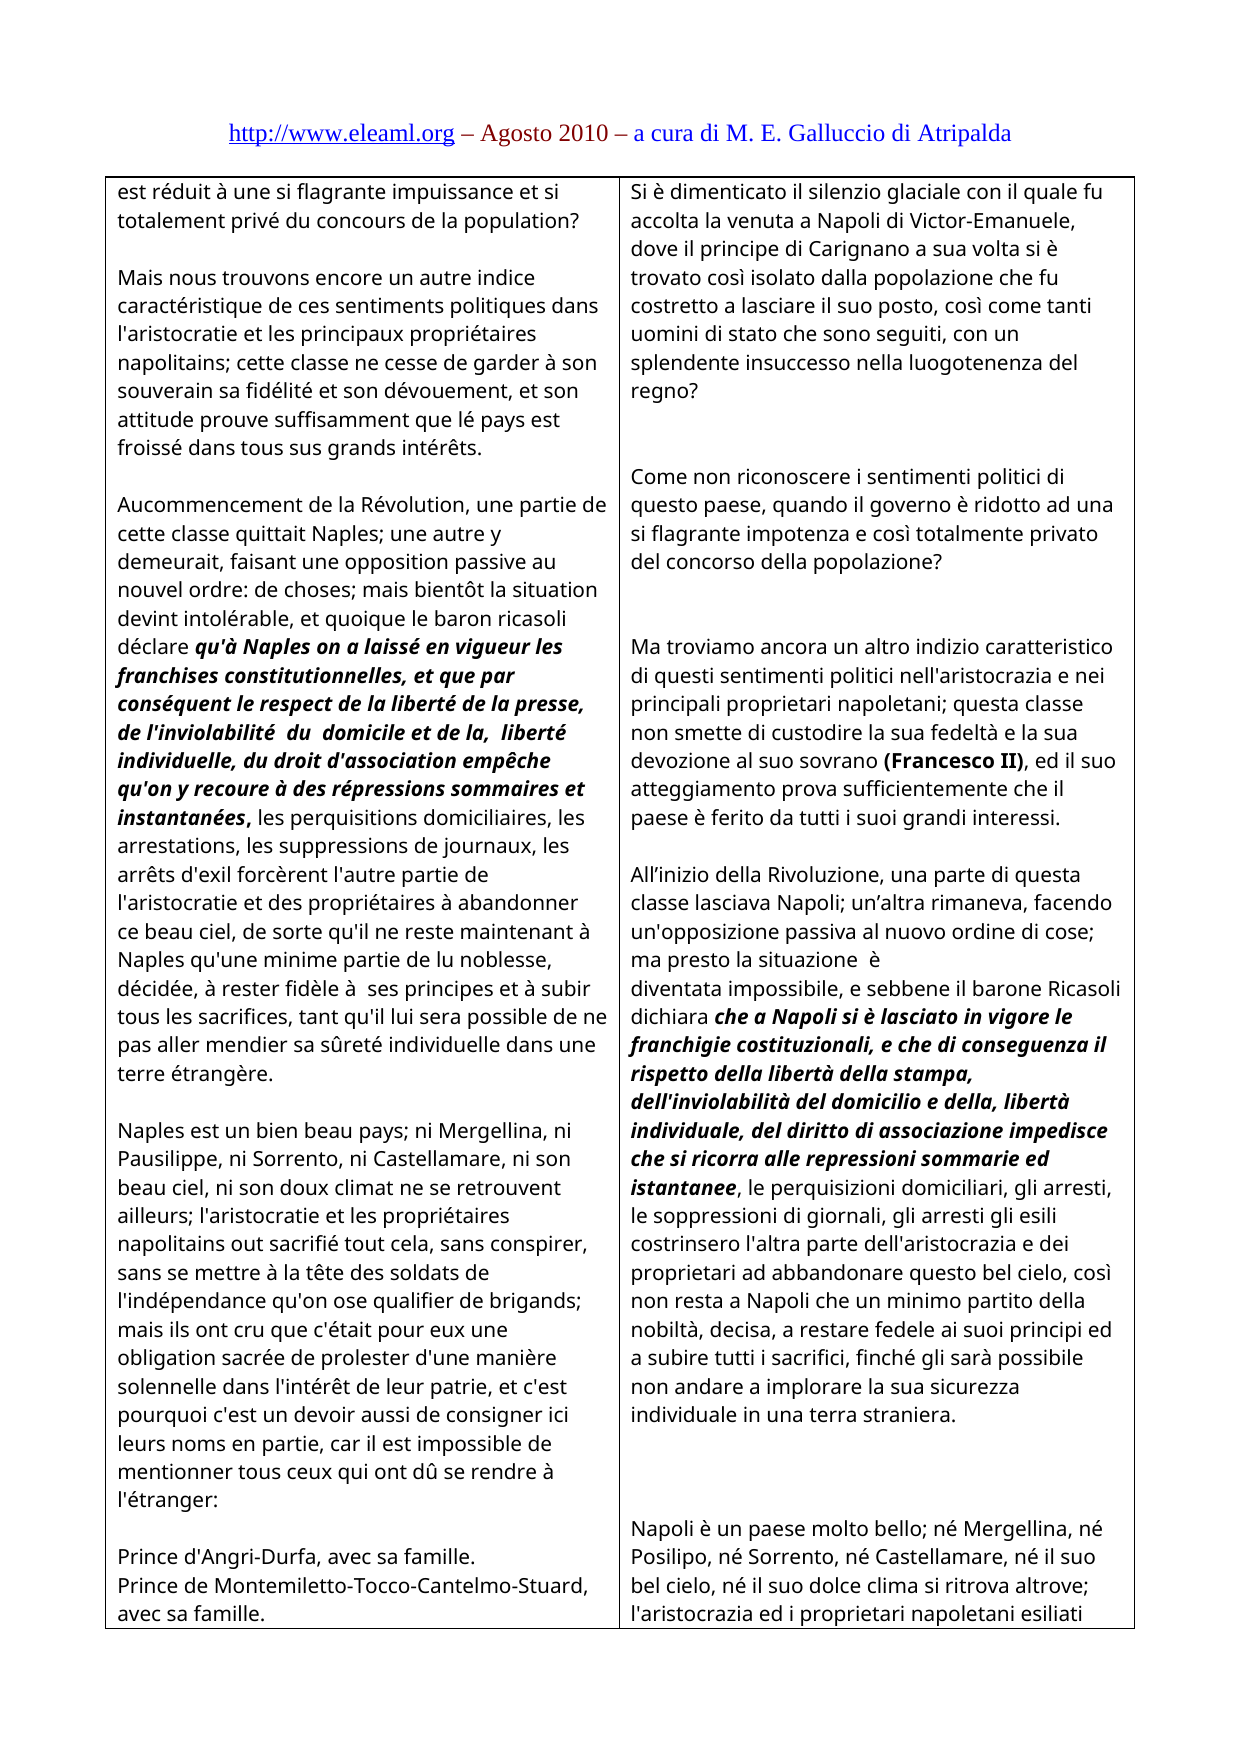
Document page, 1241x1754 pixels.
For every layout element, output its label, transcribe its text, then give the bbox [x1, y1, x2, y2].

table_header est réduit à une si flagrante impuissance et si totalement privé du concours de la population? Mais nous trouvons encore un autre indice caractéristique de ces sentiments politiques dans l'aristocratie et les principaux propriétaires napolitains; cette classe ne cesse de garder à son souverain sa fidélité et son dévouement, et son attitude prouve suffisamment que lé pays est froissé dans tous sus grands intérêts. Aucommencement de la Révolution, une partie de cette classe quittait Naples; une autre y demeurait, faisant une opposition passive au nouvel ordre: de choses; mais bientôt la situation devint intolérable, et quoique le baron ricasoli déclare qu'à Naples on a laissé en vigueur les franchises constitutionnelles, et que par conséquent le respect de la liberté de la presse, de l'inviolabilité du domicile et de la, liberté individuelle, du droit d'association empêche qu'on y recoure à des répressions sommaires et instantanées, les perquisitions domiciliaires, les arrestations, les suppressions de journaux, les arrêts d'exil forcèrent l'autre partie de l'aristocratie et des propriétaires à abandonner ce beau ciel, de sorte qu'il ne reste maintenant à Naples qu'une minime partie de lu noblesse, décidée, à rester fidèle à ses principes et à subir tous les sacrifices, tant qu'il lui sera possible de ne pas aller mendier sa sûreté individuelle dans une terre étrangère. Naples est un bien beau pays; ni Mergellina, ni Pausilippe, ni Sorrento, ni Castellamare, ni son beau ciel, ni son doux climat ne se retrouvent ailleurs; l'aristocratie et les propriétaires napolitains out sacrifié tout cela, sans conspirer, sans se mettre à la tête des soldats de l'indépendance qu'on ose qualifier de brigands; mais ils ont cru que c'était pour eux une obligation sacrée de prolester d'une manière solennelle dans l'intérêt de leur patrie, et c'est pourquoi c'est un devoir aussi de consigner ici leurs noms en partie, car il est impossible de mentionner tous ceux qui ont dû se rendre à l'étranger: Prince d'Angri-Durfa, avec sa famille. Prince de Montemiletto-Tocco-Cantelmo-Stuard, avec sa famille. [106, 178, 619, 1628]
table_header Si è dimenticato il silenzio glaciale con il quale fu accolta la venuta a Napoli di Victor-Emanuele, dove il principe di Carignano a sua volta si è trovato così isolato dalla popolazione che fu costretto a lasciare il suo posto, così come tanti uomini di stato che sono seguiti, con un splendente insuccesso nella luogotenenza del regno? Come non riconoscere i sentimenti politici di questo paese, quando il governo è ridotto ad una si flagrante impotenza e così totalmente privato del concorso della popolazione? Ma troviamo ancora un altro indizio caratteristico di questi sentimenti politici nell'aristocrazia e nei principali proprietari napoletani; questa classe non smette di custodire la sua fedeltà e la sua devozione al suo sovrano (Francesco II), ed il suo atteggiamento prova sufficientemente che il paese è ferito da tutti i suoi grandi interessi. All’inizio della Rivoluzione, una parte di questa classe lasciava Napoli; un’altra rimaneva, facendo un'opposizione passiva al nuovo ordine di cose; ma presto la situazione è diventata impossibile, e sebbene il barone Ricasoli dichiara che a Napoli si è lasciato in vigore le franchigie costituzionali, e che di conseguenza il rispetto della libertà della stampa, dell'inviolabilità del domicilio e della, libertà individuale, del diritto di associazione impedisce che si ricorra alle repressioni sommarie ed istantanee, le perquisizioni domiciliari, gli arresti, le soppressioni di giornali, gli arresti gli esili costrinsero l'altra parte dell'aristocrazia e dei proprietari ad abbandonare questo bel cielo, così non resta a Napoli che un minimo partito della nobiltà, decisa, a restare fedele ai suoi principi ed a subire tutti i sacrifici, finché gli sarà possibile non andare a implorare la sua sicurezza individuale in una terra straniera. Napoli è un paese molto bello; né Mergellina, né Posilipo, né Sorrento, né Castellamare, né il suo bel cielo, né il suo dolce clima si ritrova altrove; l'aristocrazia ed i proprietari napoletani esiliati [620, 178, 1134, 1628]
